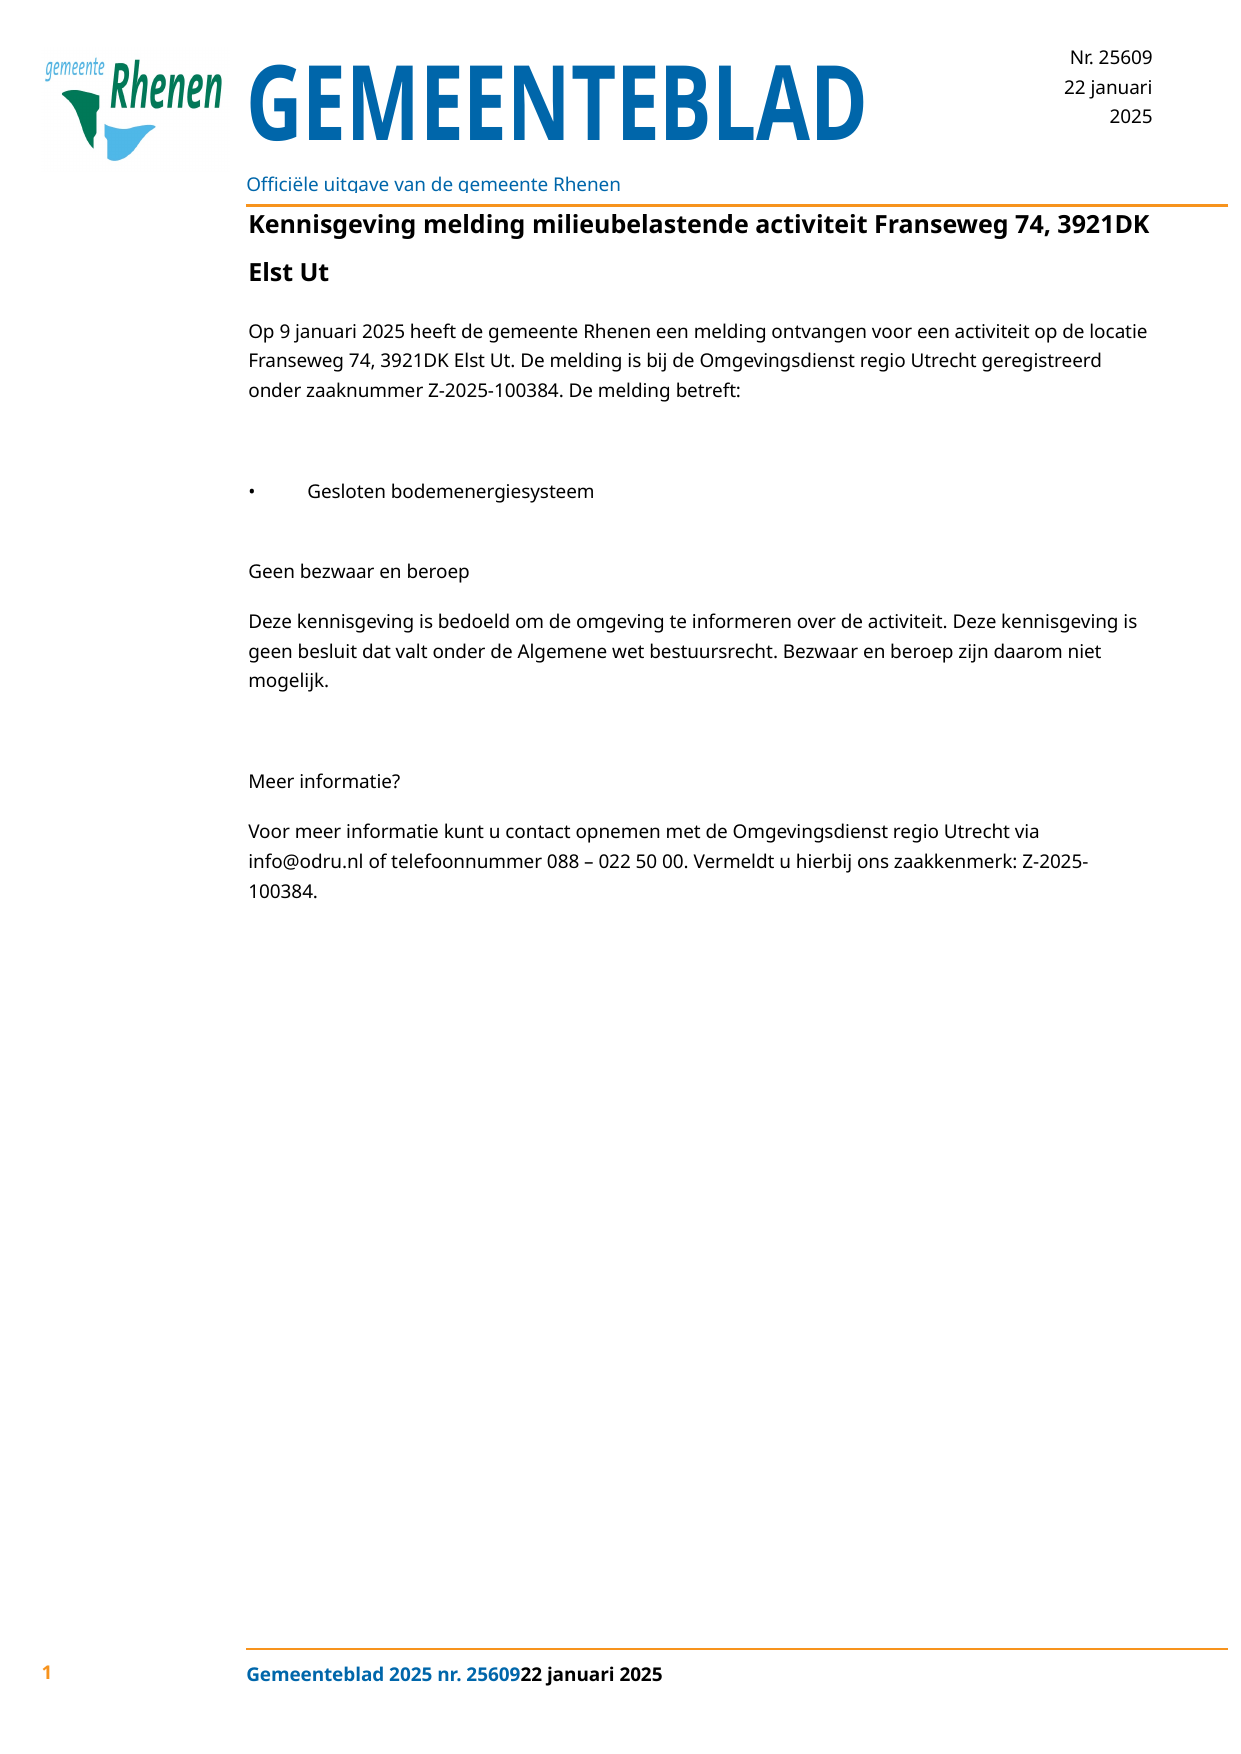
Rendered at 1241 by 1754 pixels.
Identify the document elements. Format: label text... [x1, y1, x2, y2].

text Deze kennisgeving is bedoeld om de omgeving te informeren over de activiteit. Deze kennisgeving is geen besluit dat valt onder de Algemene wet bestuursrecht. Bezwaar en beroep zijn daarom niet mogelijk. [248, 608, 1152, 693]
text Meer informatie? [248, 768, 1152, 794]
picture [41, 47, 231, 172]
list Gesloten bodemenergiesysteem [248, 478, 1152, 504]
text Kennisgeving melding milieubelastende activiteit Franseweg 74, 3921DK Elst Ut [248, 207, 1152, 288]
text Geen bezwaar en beroep [248, 558, 1152, 584]
text Op 9 januari 2025 heeft de gemeente Rhenen een melding ontvangen voor een activiteit op de locatie Franseweg 74, 3921DK Elst Ut. De melding is bij de Omgevingsdienst regio Utrecht geregistreerd onder zaaknummer Z-2025-100384. De melding betreft: [248, 318, 1152, 403]
text Voor meer informatie kunt u contact opnemen met de Omgevingsdienst regio Utrecht via info@odru.nl of telefoonnummer 088 – 022 50 00. Vermeldt u hierbij ons zaakkenmerk: Z-2025-100384. [248, 819, 1152, 904]
